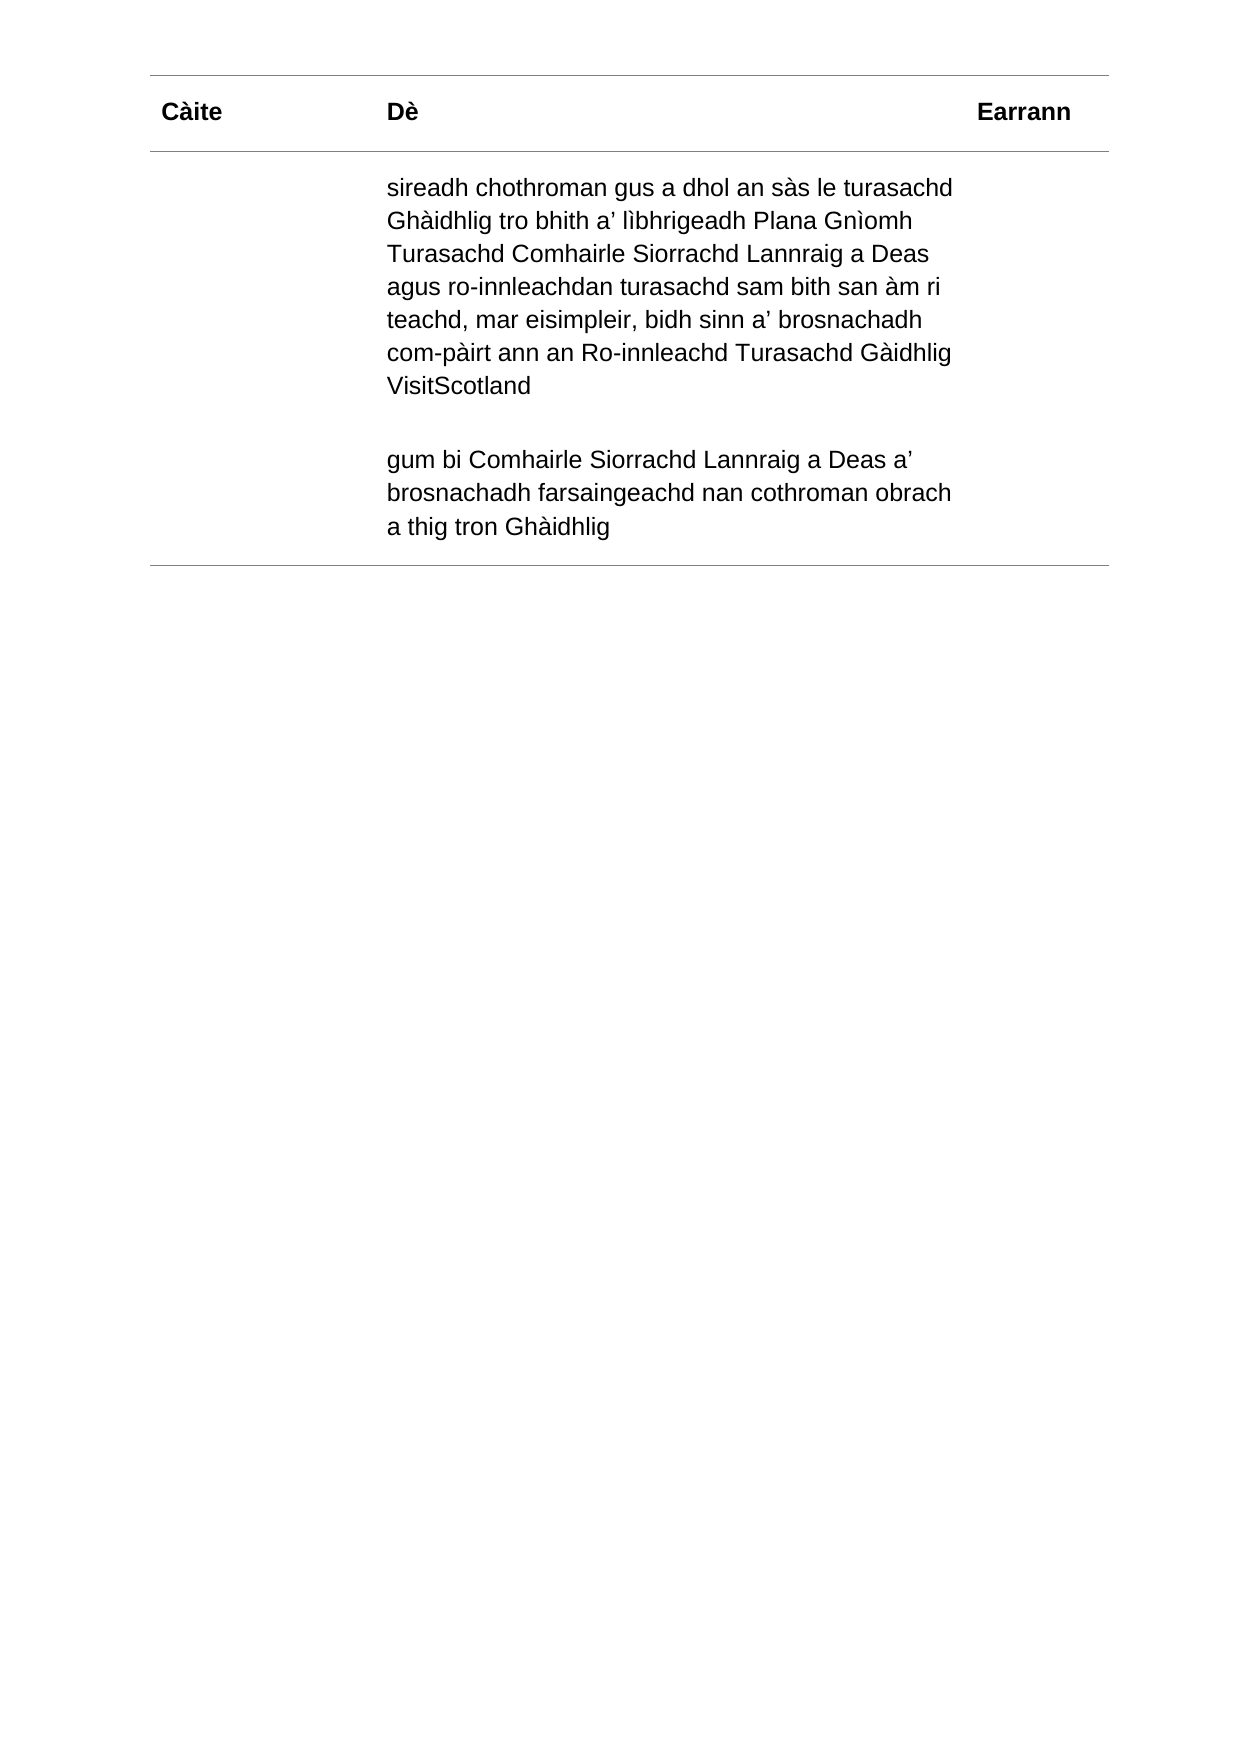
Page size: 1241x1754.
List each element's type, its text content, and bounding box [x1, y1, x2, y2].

table_cell [150, 152, 375, 565]
table_header Earrann [966, 76, 1109, 151]
table_header Dè [375, 76, 966, 151]
table_header Càite [150, 76, 375, 151]
table_cell sireadh chothroman gus a dhol an sàs le turasachd Ghàidhlig tro bhith a’ lìbhrigeadh Plana Gnìomh Turasachd Comhairle Siorrachd Lannraig a Deas agus ro-innleachdan turasachd sam bith san àm ri teachd, mar eisimpleir, bidh sinn a’ brosnachadh com-pàirt ann an Ro-innleachd Turasachd Gàidhlig VisitScotland gum bi Comhairle Siorrachd Lannraig a Deas a’ brosnachadh farsaingeachd nan cothroman obrach a thig tron Ghàidhlig [375, 152, 966, 565]
table_cell [966, 152, 1109, 565]
